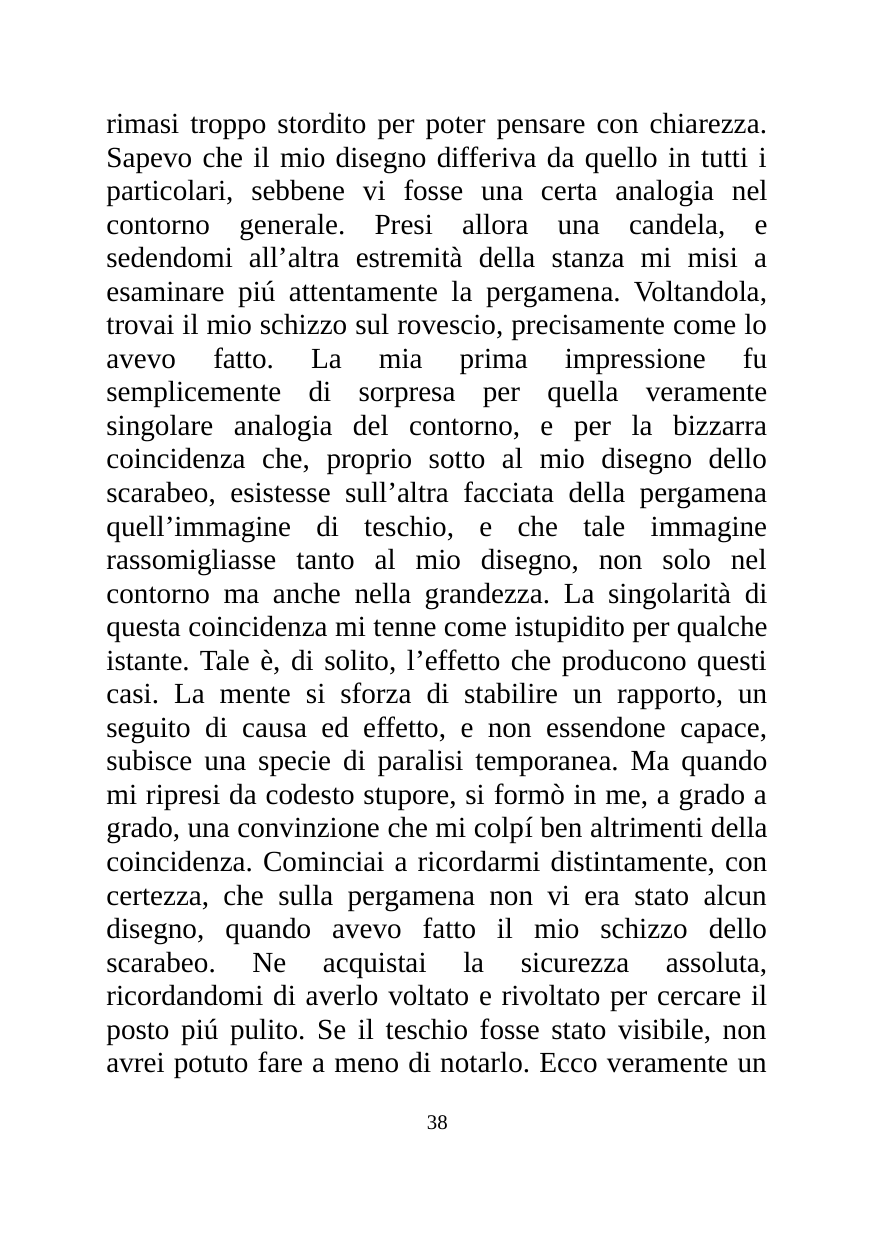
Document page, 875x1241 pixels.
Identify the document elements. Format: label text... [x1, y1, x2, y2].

text rimasi troppo stordito per poter pensare con chiarezza. Sapevo che il mio disegno differiva da quello in tutti i particolari, sebbene vi fosse una certa analogia nel contorno generale. Presi allora una candela, e sedendomi all’altra estremità della stanza mi misi a esaminare piú attentamente la pergamena. Voltandola, trovai il mio schizzo sul rovescio, precisamente come lo avevo fatto. La mia prima impressione fu semplicemente di sorpresa per quella veramente singolare analogia del contorno, e per la bizzarra coincidenza che, proprio sotto al mio disegno dello scarabeo, esistesse sull’altra facciata della pergamena quell’immagine di teschio, e che tale immagine rassomigliasse tanto al mio disegno, non solo nel contorno ma anche nella grandezza. La singolarità di questa coincidenza mi tenne come istupidito per qualche istante. Tale è, di solito, l’effetto che producono questi casi. La mente si sforza di stabilire un rapporto, un seguito di causa ed effetto, e non essendone capace, subisce una specie di paralisi temporanea. Ma quando mi ripresi da codesto stupore, si formò in me, a grado a grado, una convinzione che mi colpí ben altrimenti della coincidenza. Cominciai a ricordarmi distintamente, con certezza, che sulla pergamena non vi era stato alcun disegno, quando avevo fatto il mio schizzo dello scarabeo. Ne acquistai la sicurezza assoluta, ricordandomi di averlo voltato e rivoltato per cercare il posto piú pulito. Se il teschio fosse stato visibile, non avrei potuto fare a meno di notarlo. Ecco veramente un [106, 106, 768, 1079]
